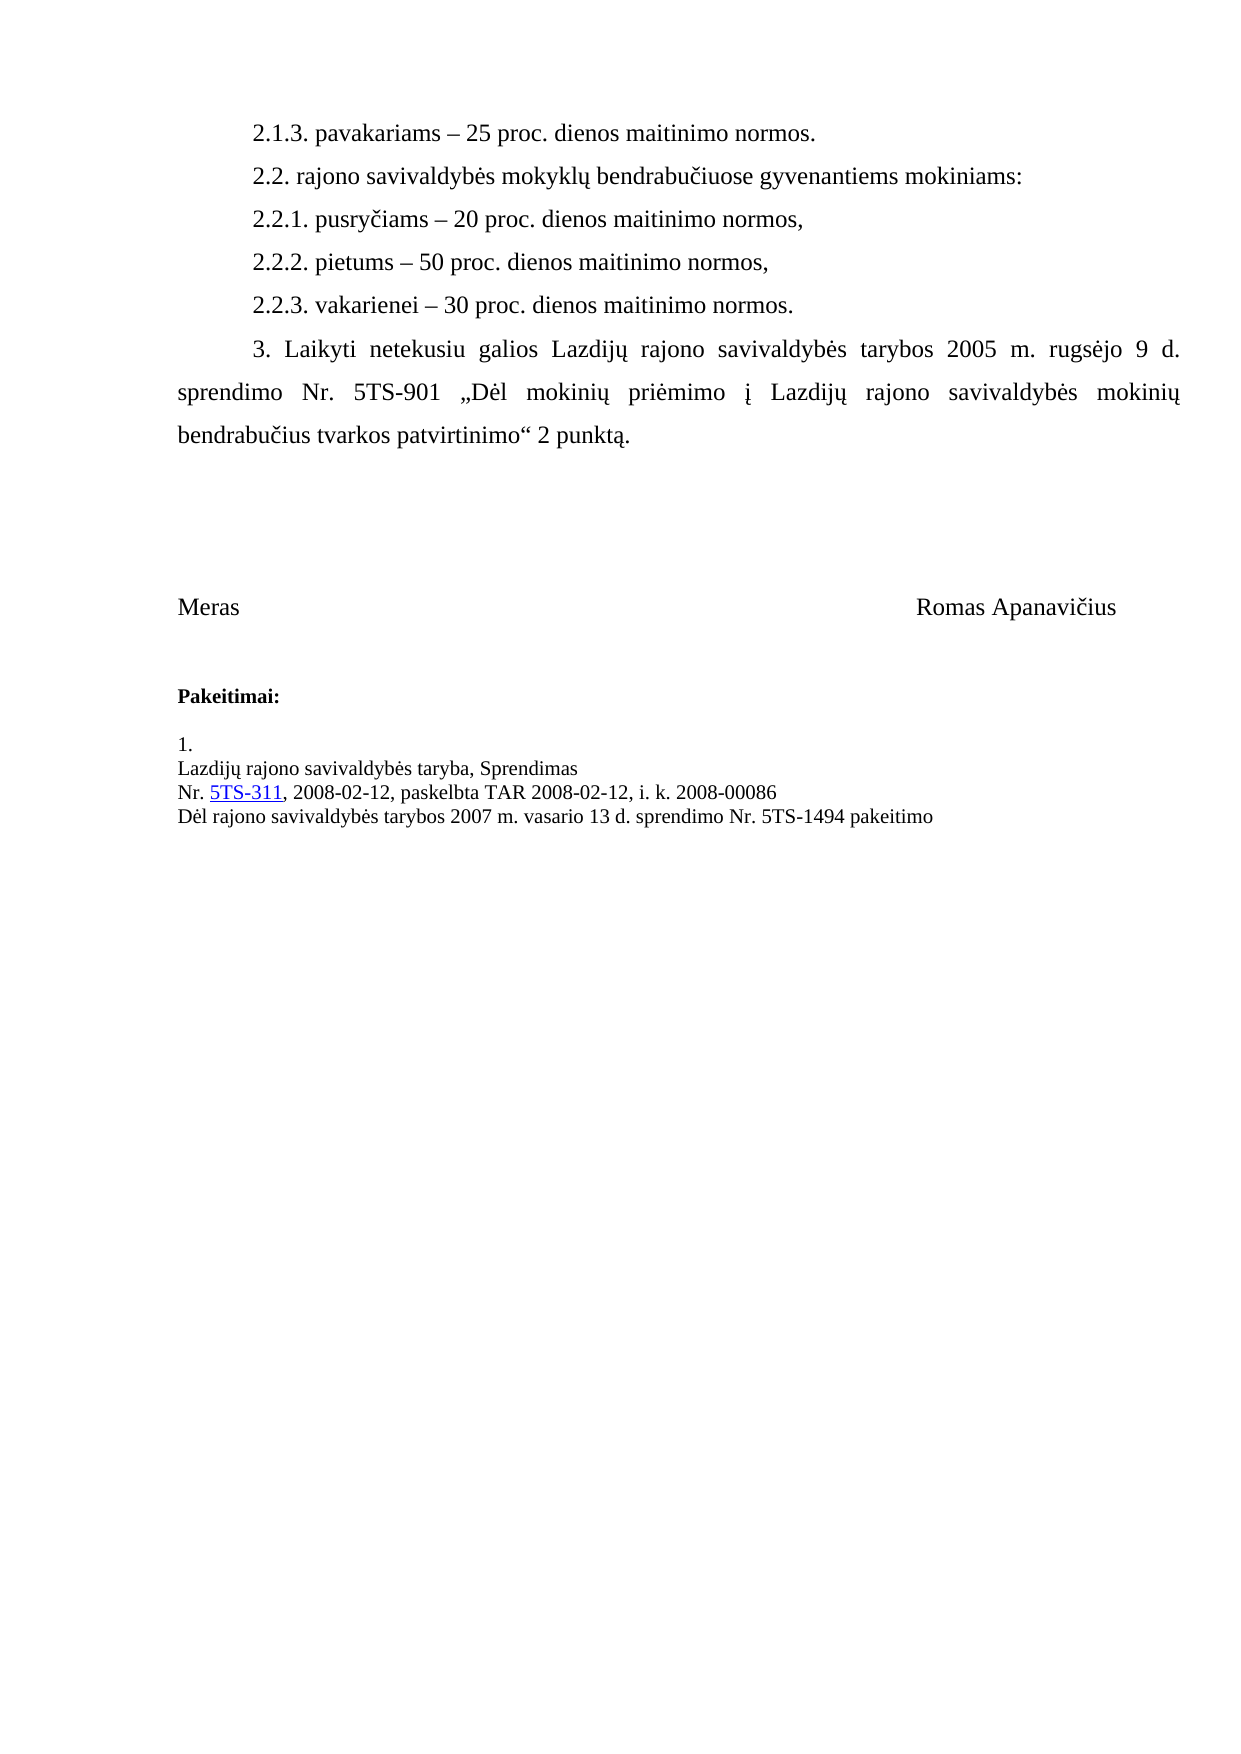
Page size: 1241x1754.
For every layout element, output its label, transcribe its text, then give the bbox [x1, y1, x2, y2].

text Pakeitimai: [177, 684, 1181, 708]
text 2.2. rajono savivaldybės mokyklų bendrabučiuose gyvenantiems mokiniams: [177, 161, 1181, 190]
text 3. Laikyti netekusiu galios Lazdijų rajono savivaldybės tarybos 2005 m. rugsėjo 9 d. sprendimo Nr. 5TS-901 „Dėl mokinių priėmimo į Lazdijų rajono savivaldybės mokinių bendrabučius tvarkos patvirtinimo“ 2 punktą. [177, 334, 1181, 449]
text Meras Romas Apanavičius [177, 592, 1181, 621]
text Nr. 5TS-311, 2008-02-12, paskelbta TAR 2008-02-12, i. k. 2008-00086 [177, 780, 1181, 804]
text 2.2.1. pusryčiams – 20 proc. dienos maitinimo normos, [177, 204, 1181, 233]
text 2.2.3. vakarienei – 30 proc. dienos maitinimo normos. [177, 291, 1181, 319]
text 2.1.3. pavakariams – 25 proc. dienos maitinimo normos. [177, 118, 1181, 147]
text 2.2.2. pietums – 50 proc. dienos maitinimo normos, [177, 247, 1181, 276]
text 1. [177, 732, 1181, 756]
text Lazdijų rajono savivaldybės taryba, Sprendimas [177, 756, 1181, 780]
text Dėl rajono savivaldybės tarybos 2007 m. vasario 13 d. sprendimo Nr. 5TS-1494 pakeitimo [177, 804, 1181, 828]
